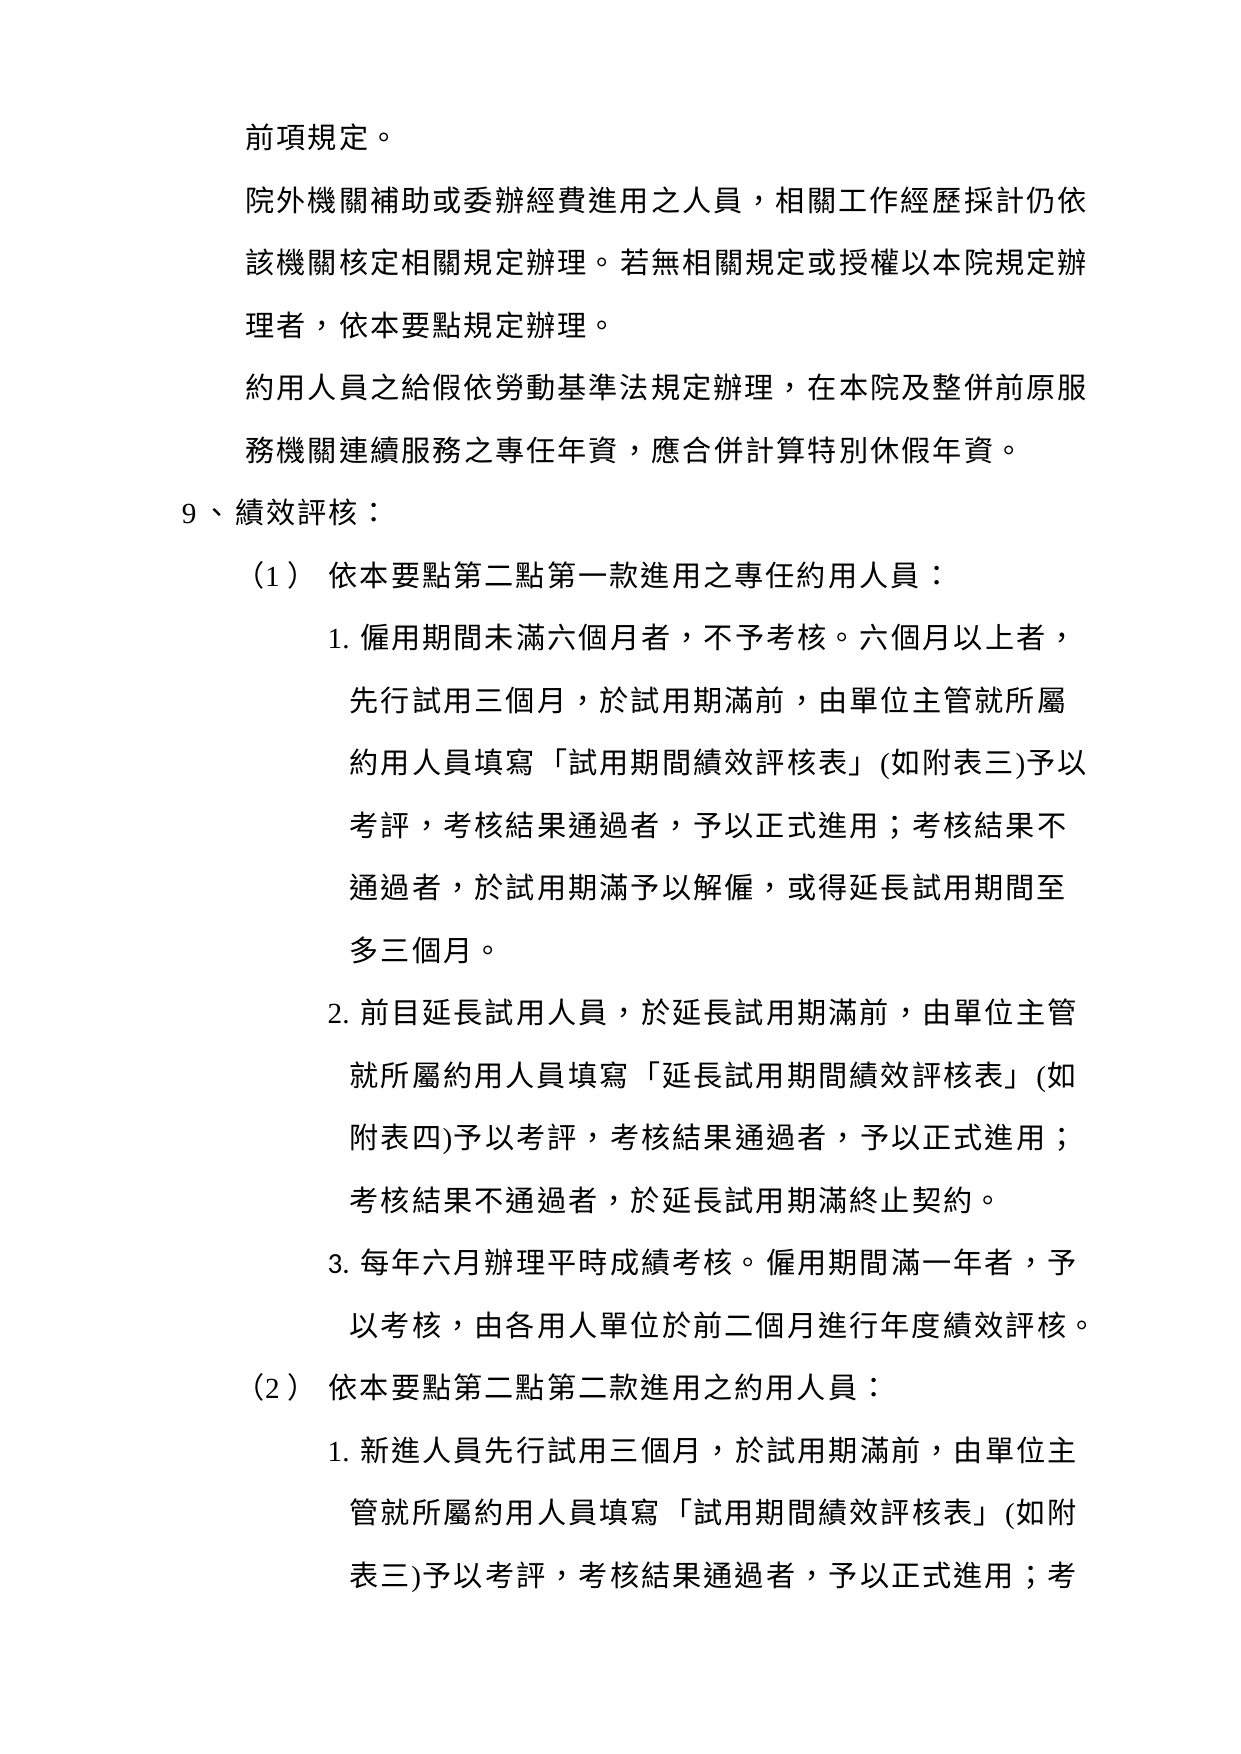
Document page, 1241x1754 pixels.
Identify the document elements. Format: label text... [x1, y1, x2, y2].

list 每年六月辦理平時成績考核。僱用期間滿一年者，予以考核，由各用人單位於前二個月進行年度績效評核。 [319, 1219, 1088, 1344]
list 績效評核： [182, 469, 1088, 532]
list 新進人員先行試用三個月，於試用期滿前，由單位主管就所屬約用人員填寫「試用期間績效評核表」(如附表三)予以考評，考核結果通過者，予以正式進用；考 [319, 1407, 1088, 1594]
text 約用人員之給假依勞動基準法規定辦理，在本院及整併前原服務機關連續服務之專任年資，應合併計算特別休假年資。 [244, 344, 1088, 469]
list 前目延長試用人員，於延長試用期滿前，由單位主管就所屬約用人員填寫「延長試用期間績效評核表」(如附表四)予以考評，考核結果通過者，予以正式進用；考核結果不通過者，於延長試用期滿終止契約。 [319, 969, 1088, 1219]
text 前項規定。 [240, 94, 1088, 157]
list 僱用期間未滿六個月者，不予考核。六個月以上者，先行試用三個月，於試用期滿前，由單位主管就所屬約用人員填寫「試用期間績效評核表」(如附表三)予以考評，考核結果通過者，予以正式進用；考核結果不通過者，於試用期滿予以解僱，或得延長試用期間至多三個月。 [319, 594, 1088, 969]
list 依本要點第二點第一款進用之專任約用人員： [232, 532, 1088, 594]
text 院外機關補助或委辦經費進用之人員，相關工作經歷採計仍依該機關核定相關規定辦理。若無相關規定或授權以本院規定辦理者，依本要點規定辦理。 [244, 157, 1088, 344]
list 依本要點第二點第二款進用之約用人員： [232, 1344, 1088, 1407]
